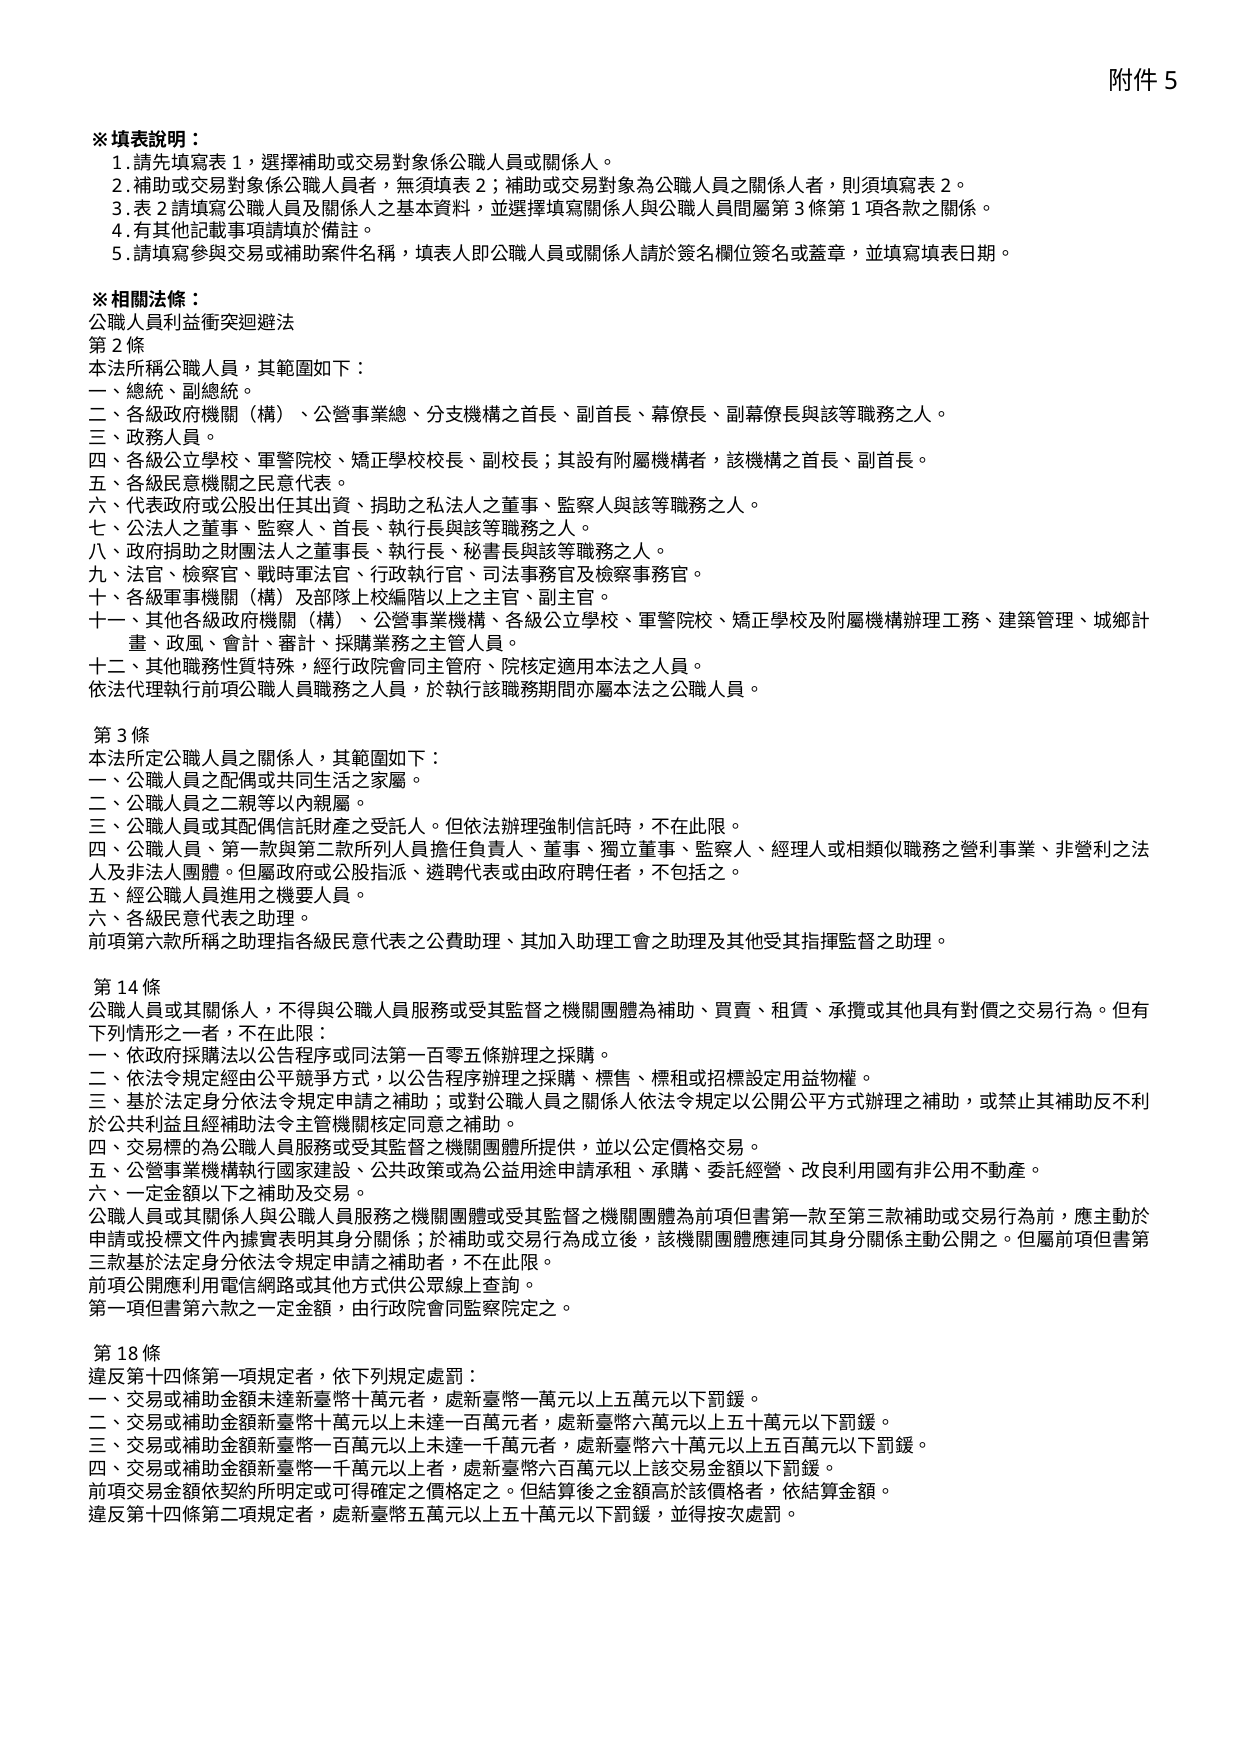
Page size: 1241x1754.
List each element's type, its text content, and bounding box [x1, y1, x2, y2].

text 二、交易或補助金額新臺幣十萬元以上未達一百萬元者，處新臺幣六萬元以上五十萬元以下罰鍰。 [89, 1411, 1152, 1434]
text 一、交易或補助金額未達新臺幣十萬元者，處新臺幣一萬元以上五萬元以下罰鍰。 [89, 1388, 1152, 1411]
text 5.請填寫參與交易或補助案件名稱，填表人即公職人員或關係人請於簽名欄位簽名或蓋章，並填寫填表日期。 [28, 242, 1240, 265]
text 八、政府捐助之財團法人之董事長、執行長、秘書長與該等職務之人。 [89, 540, 1152, 563]
text 三、公職人員或其配偶信託財產之受託人。但依法辦理強制信託時，不在此限。 [89, 815, 1152, 838]
text 依法代理執行前項公職人員職務之人員，於執行該職務期間亦屬本法之公職人員。 [89, 678, 1152, 701]
text 十、各級軍事機關（構）及部隊上校編階以上之主官、副主官。 [89, 586, 1152, 609]
text 十一、其他各級政府機關（構）、公營事業機構、各級公立學校、軍警院校、矯正學校及附屬機構辦理工務、建築管理、城鄉計畫、政風、會計、審計、採購業務之主管人員。 [89, 609, 1152, 655]
text 四、各級公立學校、軍警院校、矯正學校校長、副校長；其設有附屬機構者，該機構之首長、副首長。 [89, 449, 1152, 472]
text 第18條 [15, 1342, 1240, 1365]
text 四、公職人員、第一款與第二款所列人員擔任負責人、董事、獨立董事、監察人、經理人或相類似職務之營利事業、非營利之法人及非法人團體。但屬政府或公股指派、遴聘代表或由政府聘任者，不包括之。 [89, 838, 1152, 884]
text 四、交易或補助金額新臺幣一千萬元以上者，處新臺幣六百萬元以上該交易金額以下罰鍰。 [89, 1457, 1152, 1480]
text ※填表說明： [70, 128, 1152, 151]
text 二、各級政府機關（構）、公營事業總、分支機構之首長、副首長、幕僚長、副幕僚長與該等職務之人。 [89, 403, 1152, 426]
text 五、經公職人員進用之機要人員。 [89, 884, 1152, 907]
text 本法所定公職人員之關係人，其範圍如下： [89, 747, 1152, 769]
text 六、各級民意代表之助理。 [89, 907, 1152, 930]
text 4.有其他記載事項請填於備註。 [28, 219, 1240, 242]
text 3.表2請填寫公職人員及關係人之基本資料，並選擇填寫關係人與公職人員間屬第3條第1項各款之關係。 [28, 197, 1240, 219]
text 三、交易或補助金額新臺幣一百萬元以上未達一千萬元者，處新臺幣六十萬元以上五百萬元以下罰鍰。 [89, 1434, 1152, 1457]
text 本法所稱公職人員，其範圍如下： [89, 357, 1152, 380]
text 六、一定金額以下之補助及交易。 [89, 1182, 1152, 1205]
text 六、代表政府或公股出任其出資、捐助之私法人之董事、監察人與該等職務之人。 [89, 494, 1152, 517]
text ※相關法條： [28, 288, 1240, 311]
text 第一項但書第六款之一定金額，由行政院會同監察院定之。 [89, 1297, 1152, 1319]
text 三、基於法定身分依法令規定申請之補助；或對公職人員之關係人依法令規定以公開公平方式辦理之補助，或禁止其補助反不利於公共利益且經補助法令主管機關核定同意之補助。 [89, 1090, 1152, 1136]
text 違反第十四條第一項規定者，依下列規定處罰： [89, 1365, 1152, 1388]
text 十二、其他職務性質特殊，經行政院會同主管府、院核定適用本法之人員。 [89, 655, 1152, 678]
text 公職人員利益衝突迴避法 [89, 311, 1152, 334]
text 公職人員或其關係人與公職人員服務之機關團體或受其監督之機關團體為前項但書第一款至第三款補助或交易行為前，應主動於申請或投標文件內據實表明其身分關係；於補助或交易行為成立後，該機關團體應連同其身分關係主動公開之。但屬前項但書第三款基於法定身分依法令規定申請之補助者，不在此限。 [89, 1205, 1152, 1274]
text 五、公營事業機構執行國家建設、公共政策或為公益用途申請承租、承購、委託經營、改良利用國有非公用不動產。 [89, 1159, 1152, 1182]
text 公職人員或其關係人，不得與公職人員服務或受其監督之機關團體為補助、買賣、租賃、承攬或其他具有對價之交易行為。但有下列情形之一者，不在此限： [89, 999, 1152, 1044]
text 2.補助或交易對象係公職人員者，無須填表2；補助或交易對象為公職人員之關係人者，則須填寫表2。 [28, 174, 1240, 197]
text 違反第十四條第二項規定者，處新臺幣五萬元以上五十萬元以下罰鍰，並得按次處罰。 [89, 1503, 1152, 1526]
text 第2條 [89, 334, 1152, 357]
text 九、法官、檢察官、戰時軍法官、行政執行官、司法事務官及檢察事務官。 [89, 563, 1152, 586]
text 前項交易金額依契約所明定或可得確定之價格定之。但結算後之金額高於該價格者，依結算金額。 [89, 1480, 1152, 1503]
text 二、公職人員之二親等以內親屬。 [89, 792, 1152, 815]
text 三、政務人員。 [89, 426, 1152, 449]
text 1.請先填寫表1，選擇補助或交易對象係公職人員或關係人。 [28, 151, 1240, 174]
text 一、總統、副總統。 [89, 380, 1152, 403]
text 七、公法人之董事、監察人、首長、執行長與該等職務之人。 [89, 517, 1152, 540]
text 第3條 [15, 724, 1240, 747]
text 一、依政府採購法以公告程序或同法第一百零五條辦理之採購。 [89, 1044, 1152, 1067]
text 五、各級民意機關之民意代表。 [89, 472, 1152, 494]
text 前項公開應利用電信網路或其他方式供公眾線上查詢。 [89, 1274, 1152, 1297]
text 一、公職人員之配偶或共同生活之家屬。 [89, 769, 1152, 792]
text 第14條 [15, 976, 1240, 999]
text 四、交易標的為公職人員服務或受其監督之機關團體所提供，並以公定價格交易。 [89, 1136, 1152, 1159]
text 前項第六款所稱之助理指各級民意代表之公費助理、其加入助理工會之助理及其他受其指揮監督之助理。 [89, 930, 1152, 953]
text 二、依法令規定經由公平競爭方式，以公告程序辦理之採購、標售、標租或招標設定用益物權。 [89, 1067, 1152, 1090]
